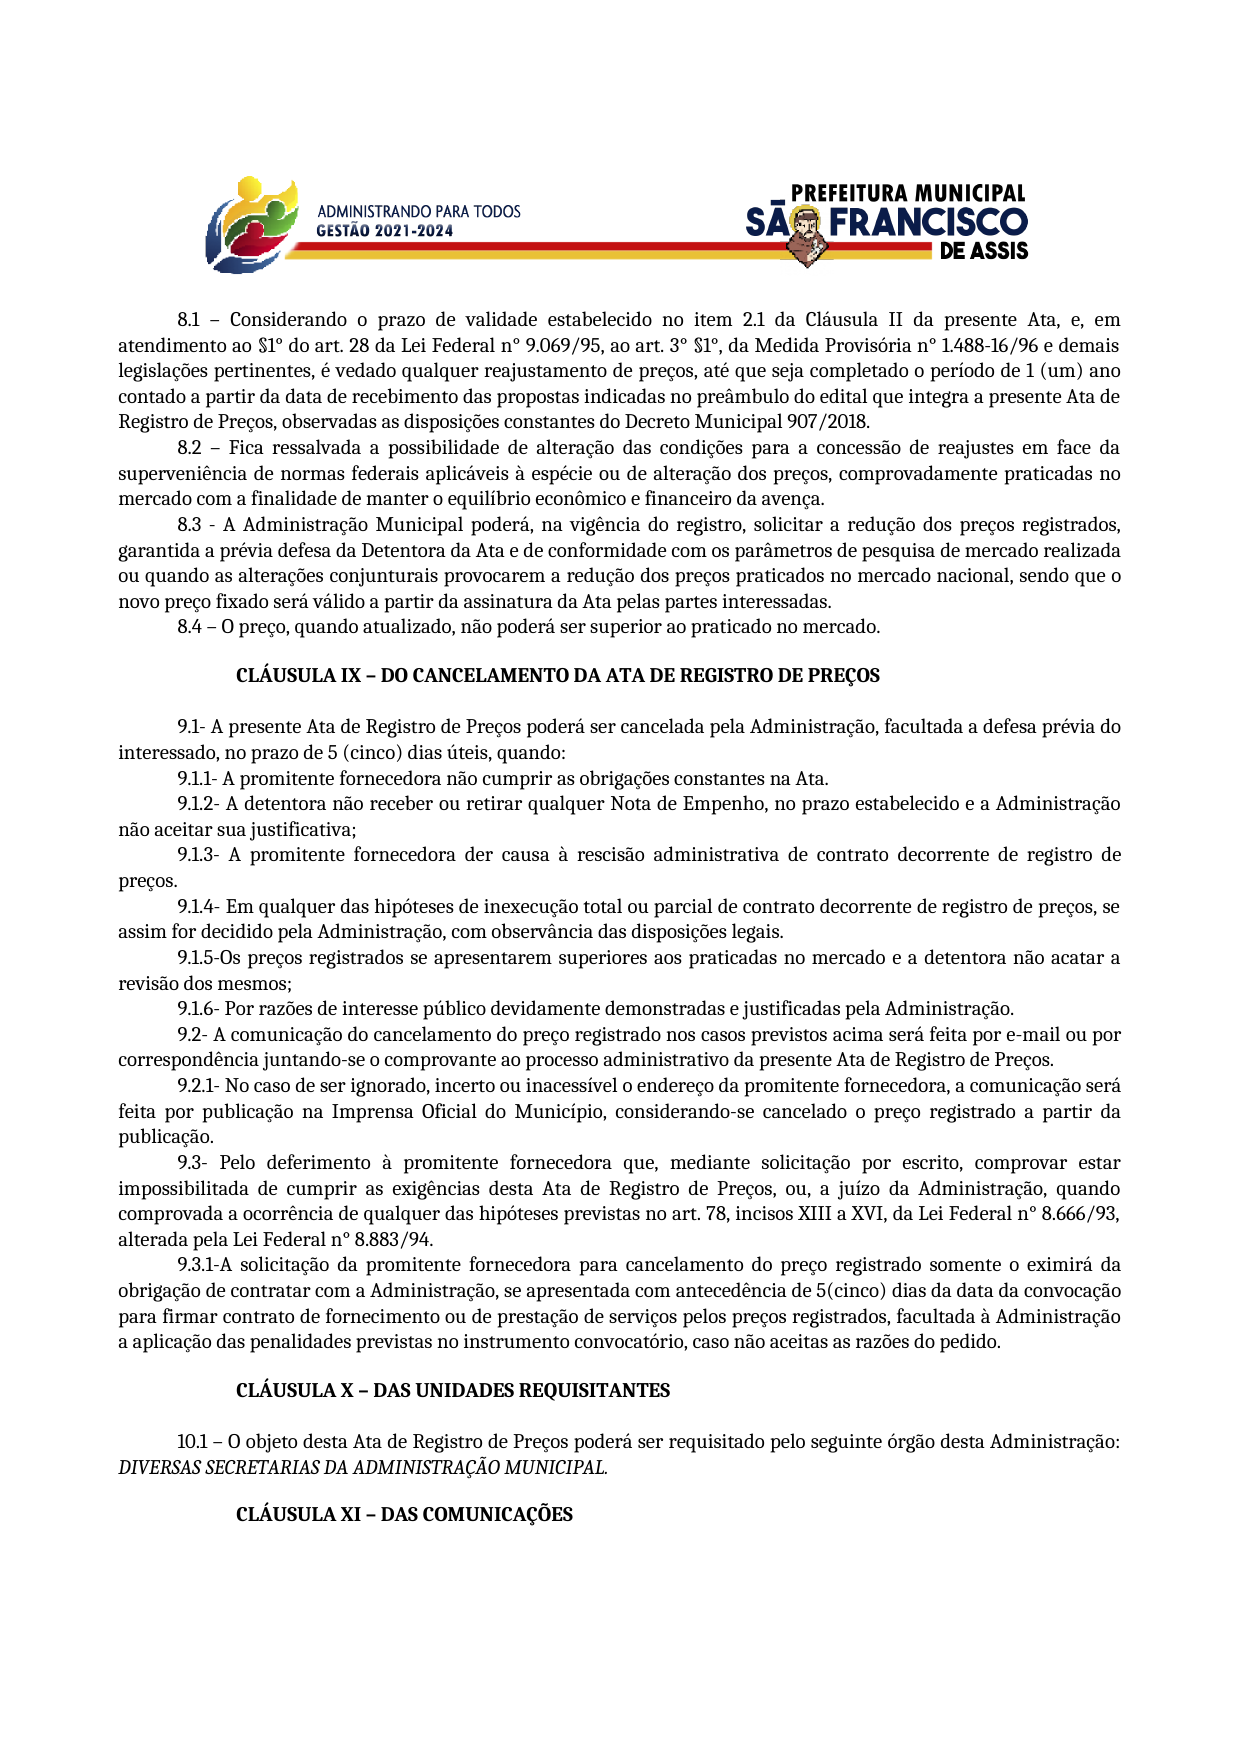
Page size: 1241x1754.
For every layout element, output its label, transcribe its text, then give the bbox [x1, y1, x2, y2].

text 9.1.6- Por razões de interesse público devidamente demonstradas e justificadas pela Administração. [118, 997, 1122, 1021]
text 8.3 - A Administração Municipal poderá, na vigência do registro, solicitar a redução dos preços registrados, garantida a prévia defesa da Detentora da Ata e de conformidade com os parâmetros de pesquisa de mercado realizada ou quando as alterações conjunturais provocarem a redução dos preços praticados no mercado nacional, sendo que o novo preço fixado será válido a partir da assinatura da Ata pelas partes interessadas. [118, 513, 1122, 613]
text 9.2.1- No caso de ser ignorado, incerto ou inacessível o endereço da promitente fornecedora, a comunicação será feita por publicação na Imprensa Oficial do Município, considerando-se cancelado o preço registrado a partir da publicação. [118, 1074, 1122, 1149]
text 9.3.1-A solicitação da promitente fornecedora para cancelamento do preço registrado somente o eximirá da obrigação de contratar com a Administração, se apresentada com antecedência de 5(cinco) dias da data da convocação para firmar contrato de fornecimento ou de prestação de serviços pelos preços registrados, facultada à Administração a aplicação das penalidades previstas no instrumento convocatório, caso não aceitas as razões do pedido. [118, 1253, 1122, 1354]
text 8.1 – Considerando o prazo de validade estabelecido no item 2.1 da Cláusula II da presente Ata, e, em atendimento ao §1° do art. 28 da Lei Federal n° 9.069/95, ao art. 3° §1°, da Medida Provisória n° 1.488-16/96 e demais legislações pertinentes, é vedado qualquer reajustamento de preços, até que seja completado o período de 1 (um) ano contado a partir da data de recebimento das propostas indicadas no preâmbulo do edital que integra a presente Ata de Registro de Preços, observadas as disposições constantes do Decreto Municipal 907/2018. [118, 308, 1122, 434]
text 9.1.3- A promitente fornecedora der causa à rescisão administrativa de contrato decorrente de registro de preços. [118, 843, 1122, 893]
text 9.2- A comunicação do cancelamento do preço registrado nos casos previstos acima será feita por e-mail ou por correspondência juntando-se o comprovante ao processo administrativo da presente Ata de Registro de Preços. [118, 1022, 1122, 1072]
text 9.3- Pelo deferimento à promitente fornecedora que, mediante solicitação por escrito, comprovar estar impossibilitada de cumprir as exigências desta Ata de Registro de Preços, ou, a juízo da Administração, quando comprovada a ocorrência de qualquer das hipóteses previstas no art. 78, incisos XIII a XVI, da Lei Federal n° 8.666/93, alterada pela Lei Federal n° 8.883/94. [118, 1151, 1122, 1251]
text 10.1 – O objeto desta Ata de Registro de Preços poderá ser requisitado pelo seguinte órgão desta Administração: DIVERSAS SECRETARIAS DA ADMINISTRAÇÃO MUNICIPAL. [118, 1430, 1122, 1479]
text 9.1.1- A promitente fornecedora não cumprir as obrigações constantes na Ata. [118, 766, 1122, 790]
text 9.1- A presente Ata de Registro de Preços poderá ser cancelada pela Administração, facultada a defesa prévia do interessado, no prazo de 5 (cinco) dias úteis, quando: [118, 715, 1122, 764]
text 8.2 – Fica ressalvada a possibilidade de alteração das condições para a concessão de reajustes em face da superveniência de normas federais aplicáveis à espécie ou de alteração dos preços, comprovadamente praticadas no mercado com a finalidade de manter o equilíbrio econômico e financeiro da avença. [118, 436, 1122, 511]
text CLÁUSULA XI – DAS COMUNICAÇÕES [118, 1503, 1122, 1527]
text 9.1.5-Os preços registrados se apresentarem superiores aos praticadas no mercado e a detentora não acatar a revisão dos mesmos; [118, 946, 1122, 995]
text 9.1.2- A detentora não receber ou retirar qualquer Nota de Empenho, no prazo estabelecido e a Administração não aceitar sua justificativa; [118, 792, 1122, 841]
text CLÁUSULA IX – DO CANCELAMENTO DA ATA DE REGISTRO DE PREÇOS [118, 664, 1122, 688]
text CLÁUSULA X – DAS UNIDADES REQUISITANTES [118, 1379, 1122, 1403]
text 8.4 – O preço, quando atualizado, não poderá ser superior ao praticado no mercado. [118, 615, 1122, 639]
text 9.1.4- Em qualquer das hipóteses de inexecução total ou parcial de contrato decorrente de registro de preços, se assim for decidido pela Administração, com observância das disposições legais. [118, 894, 1122, 944]
